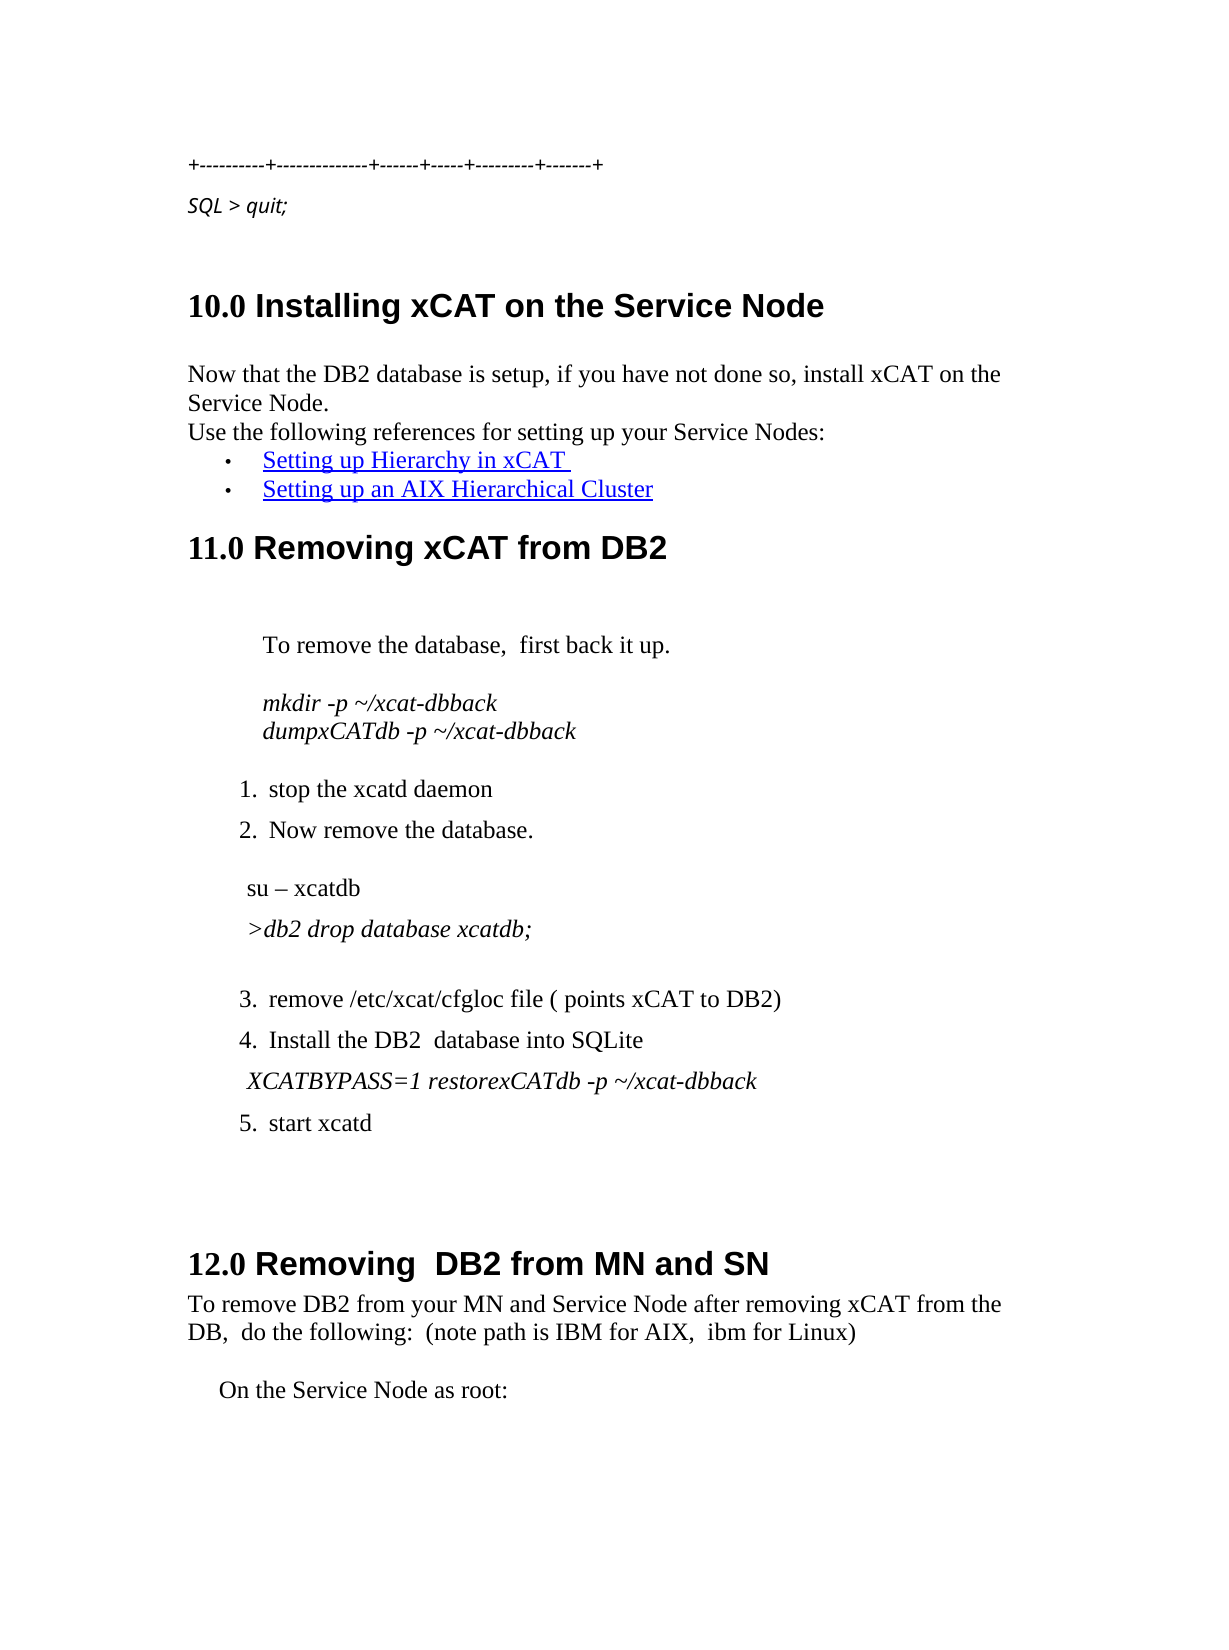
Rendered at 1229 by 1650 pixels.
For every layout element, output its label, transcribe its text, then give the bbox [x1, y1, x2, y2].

text To remove DB2 from your MN and Service Node after removing xCAT from the DB, do the following: (note path is IBM for AIX, ibm for Linux) [187, 1289, 1041, 1346]
text Now that the DB2 database is setup, if you have not done so, install xCAT on the Service Node. [187, 359, 1041, 417]
text To remove the database, first back it up. mkdir -p ~/xcat-dbback dumpxCATdb -p ~/xcat-dbback [262, 630, 1041, 745]
subtitle Removing xCAT from DB2 [187, 528, 1041, 566]
text +----------+--------------+------+-----+---------+-------+ [187, 150, 1041, 178]
subtitle Removing DB2 from MN and SN [187, 1244, 1041, 1282]
list stop the xcatd daemon [217, 774, 1041, 803]
list Setting up an AIX Hierarchical Cluster [225, 474, 1041, 503]
list >db2 drop database xcatdb; [217, 914, 1041, 971]
text SQL > quit; [187, 191, 1041, 219]
list XCATBYPASS=1 restorexCATdb -p ~/xcat-dbback [217, 1066, 1041, 1095]
list Now remove the database. su – xcatdb [217, 815, 1041, 901]
list Setting up Hierarchy in xCAT [225, 445, 1041, 474]
list remove /etc/xcat/cfgloc file ( points xCAT to DB2) [217, 984, 1041, 1013]
text Use the following references for setting up your Service Nodes: [187, 417, 1041, 445]
subtitle Installing xCAT on the Service Node [187, 286, 1041, 324]
list start xcatd [217, 1108, 1041, 1136]
list Install the DB2 database into SQLite [217, 1025, 1041, 1054]
text On the Service Node as root: [187, 1375, 1041, 1404]
